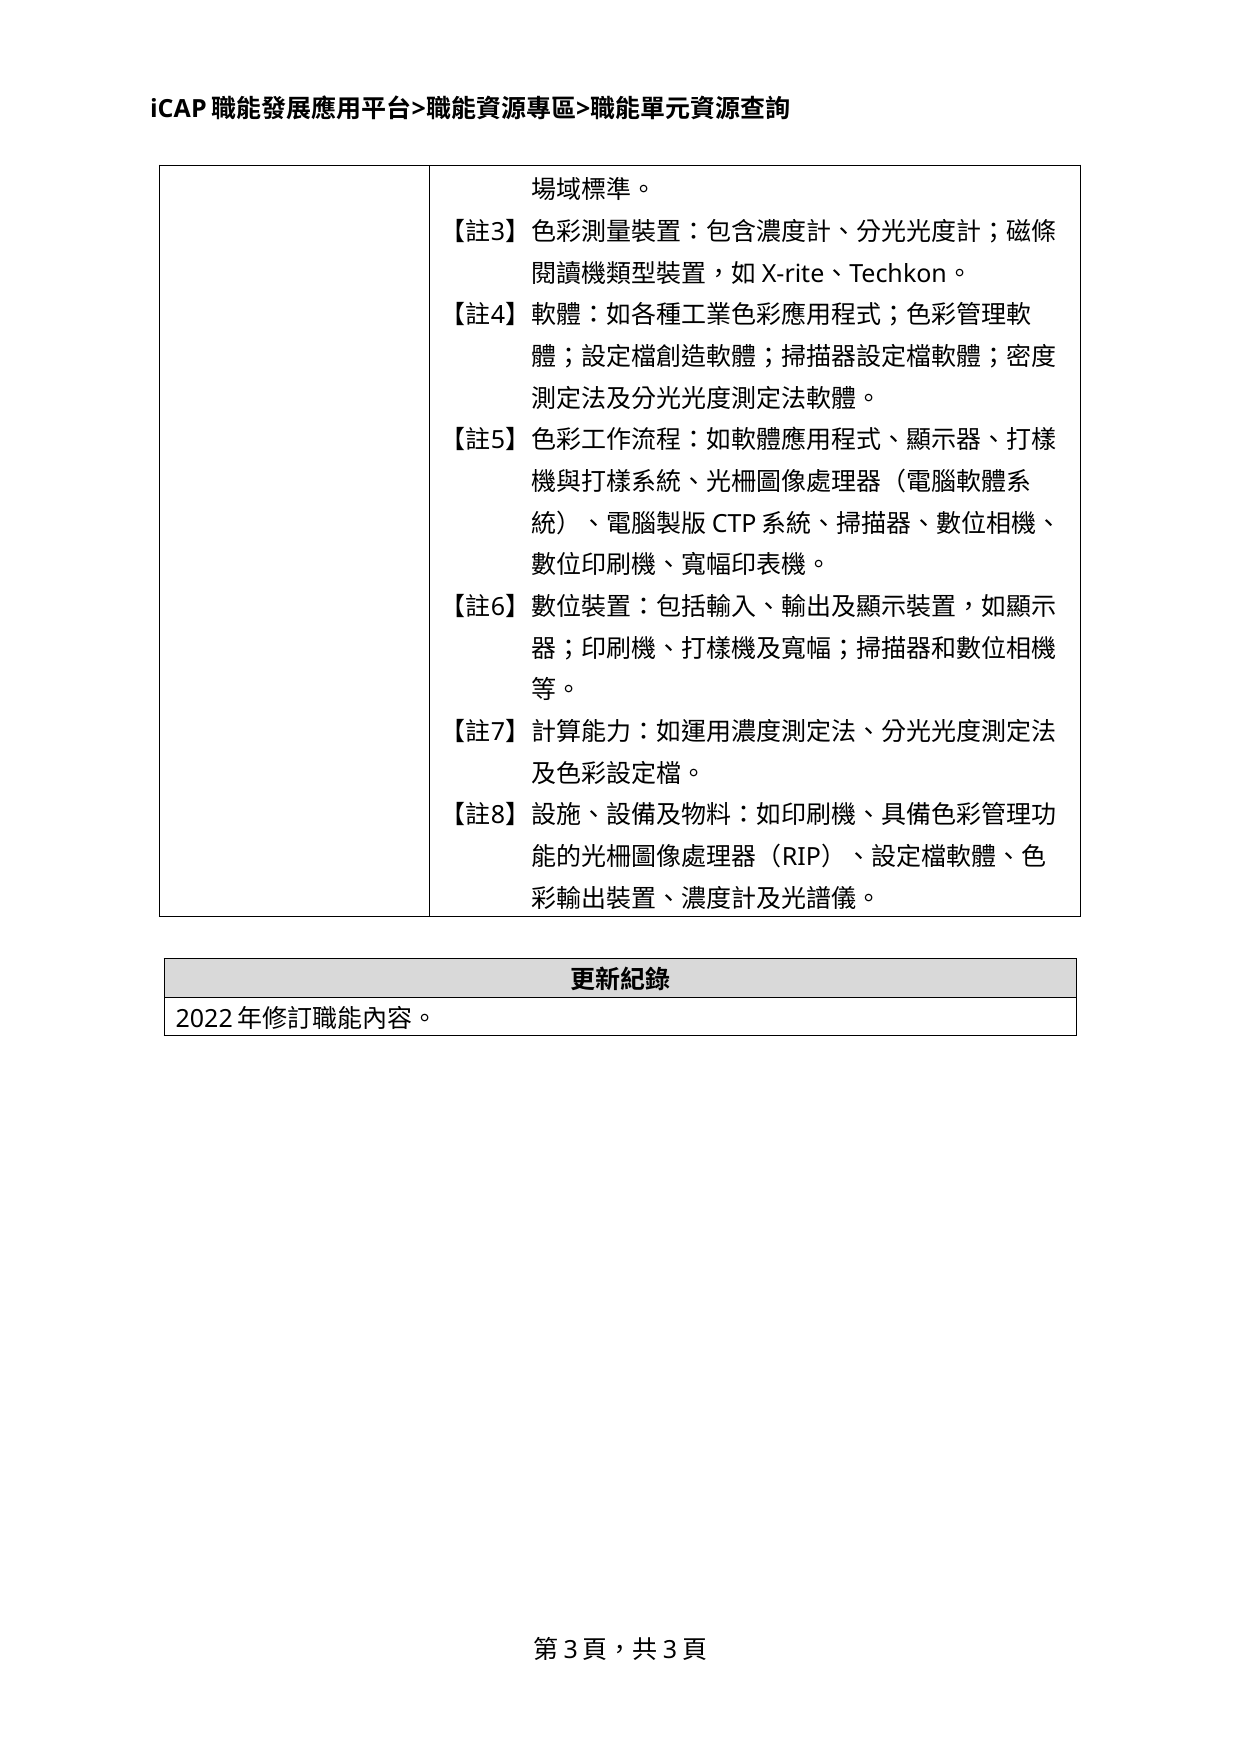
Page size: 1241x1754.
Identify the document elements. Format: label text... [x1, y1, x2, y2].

table_cell [160, 166, 429, 916]
table_header 更新紀錄 [165, 959, 1076, 997]
table_cell 2022年修訂職能內容。 [165, 998, 1076, 1035]
table_cell 印刷機：如平版印刷、捲筒印刷、柔版印刷、數位印刷，不同的印刷方式有不同原料，有不同標準。 工作場域標準：如國際ISO印刷標準或內部工作場域標準。 色彩測量裝置：包含濃度計、分光光度計；磁條閱讀機類型裝置，如X-rite、Techkon。 軟體：如各種工業色彩應用程式；色彩管理軟體；設定檔創造軟體；掃描器設定檔軟體；密度測定法及分光光度測定法軟體。 色彩工作流程：如軟體應用程式、顯示器、打樣機與打樣系統、光柵圖像處理器（電腦軟體系統）、電腦製版CTP系統、掃描器、數位相機、數位印刷機、寬幅印表機。 數位裝置：包括輸入、輸出及顯示裝置，如顯示器；印刷機、打樣機及寬幅；掃描器和數位相機等。 計算能力：如運用濃度測定法、分光光度測定法及色彩設定檔。 設施、設備及物料：如印刷機、具備色彩管理功能的光柵圖像處理器（RIP）、設定檔軟體、色彩輸出裝置、濃度計及光譜儀。 [430, 166, 1080, 916]
